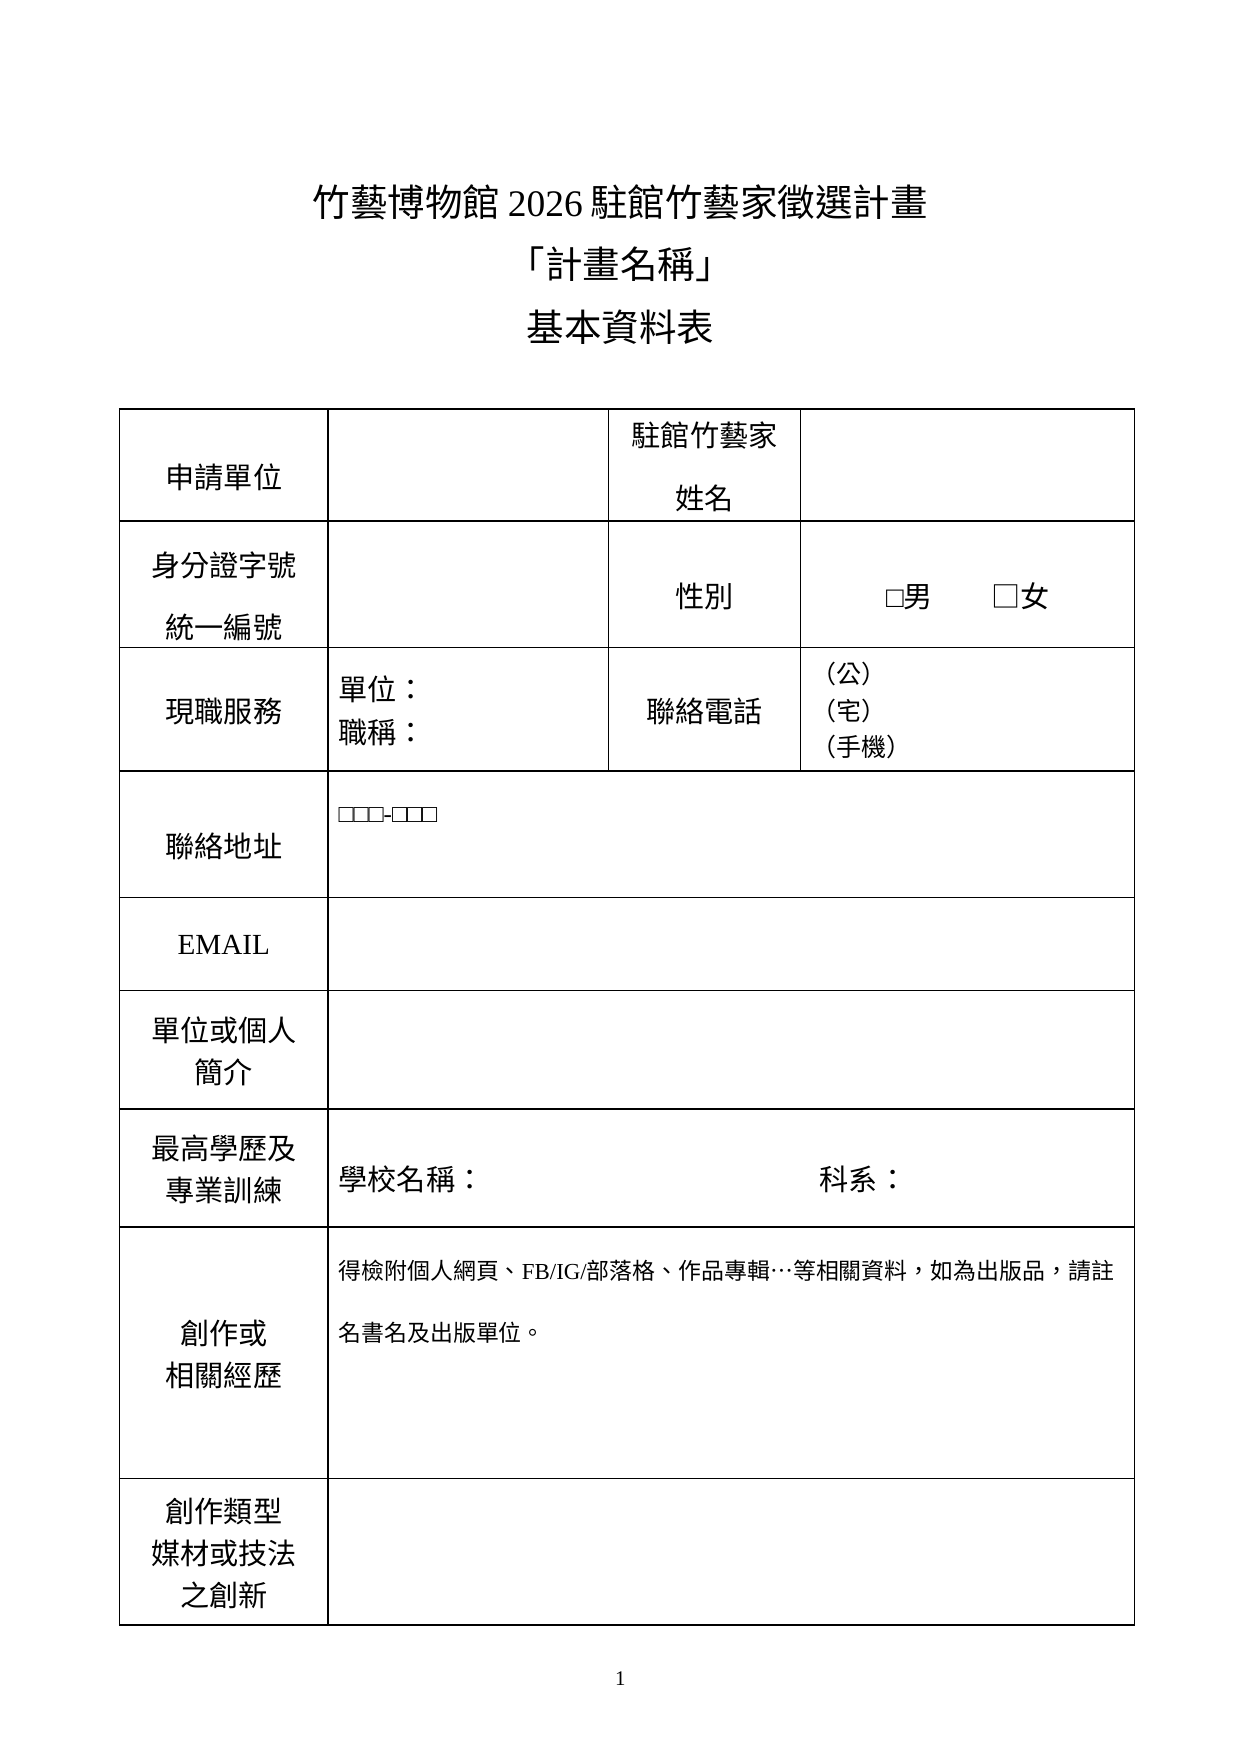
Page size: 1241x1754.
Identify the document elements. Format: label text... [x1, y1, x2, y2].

table_header [329, 410, 608, 520]
table_header [801, 410, 1134, 520]
table_cell 性別 [609, 522, 800, 647]
table_cell EMAIL [120, 898, 327, 990]
table_cell 身分證字號 統一編號 [120, 522, 327, 647]
table_cell （公） （宅） （手機） [801, 648, 1134, 770]
table_cell [329, 898, 1134, 990]
table_cell 創作類型 媒材或技法 之創新 [120, 1479, 327, 1624]
table_cell 學校名稱： 科系： [329, 1110, 1134, 1226]
table_cell 得檢附個人網頁、FB/IG/部落格、作品專輯…等相關資料，如為出版品，請註名書名及出版單位。 [329, 1228, 1134, 1478]
table_cell □□□-□□□ [329, 772, 1134, 897]
table_cell [329, 522, 608, 647]
text 「計畫名稱」 [118, 221, 1122, 283]
text 基本資料表 [118, 283, 1122, 346]
table_cell 現職服務 [120, 648, 327, 770]
table_cell 創作或 相關經歷 [120, 1228, 327, 1478]
table_cell 聯絡電話 [609, 648, 800, 770]
table_cell 單位： 職稱： [329, 648, 608, 770]
table_cell 單位或個人 簡介 [120, 991, 327, 1108]
table_header 申請單位 [120, 410, 327, 520]
table_header 駐館竹藝家 姓名 [609, 410, 800, 520]
table_cell □男 □女 [801, 522, 1134, 647]
table_cell [329, 991, 1134, 1108]
table_cell [329, 1479, 1134, 1624]
table_cell 最高學歷及 專業訓練 [120, 1110, 327, 1226]
table_cell 聯絡地址 [120, 772, 327, 897]
text 竹藝博物館2026駐館竹藝家徵選計畫 [118, 158, 1122, 221]
